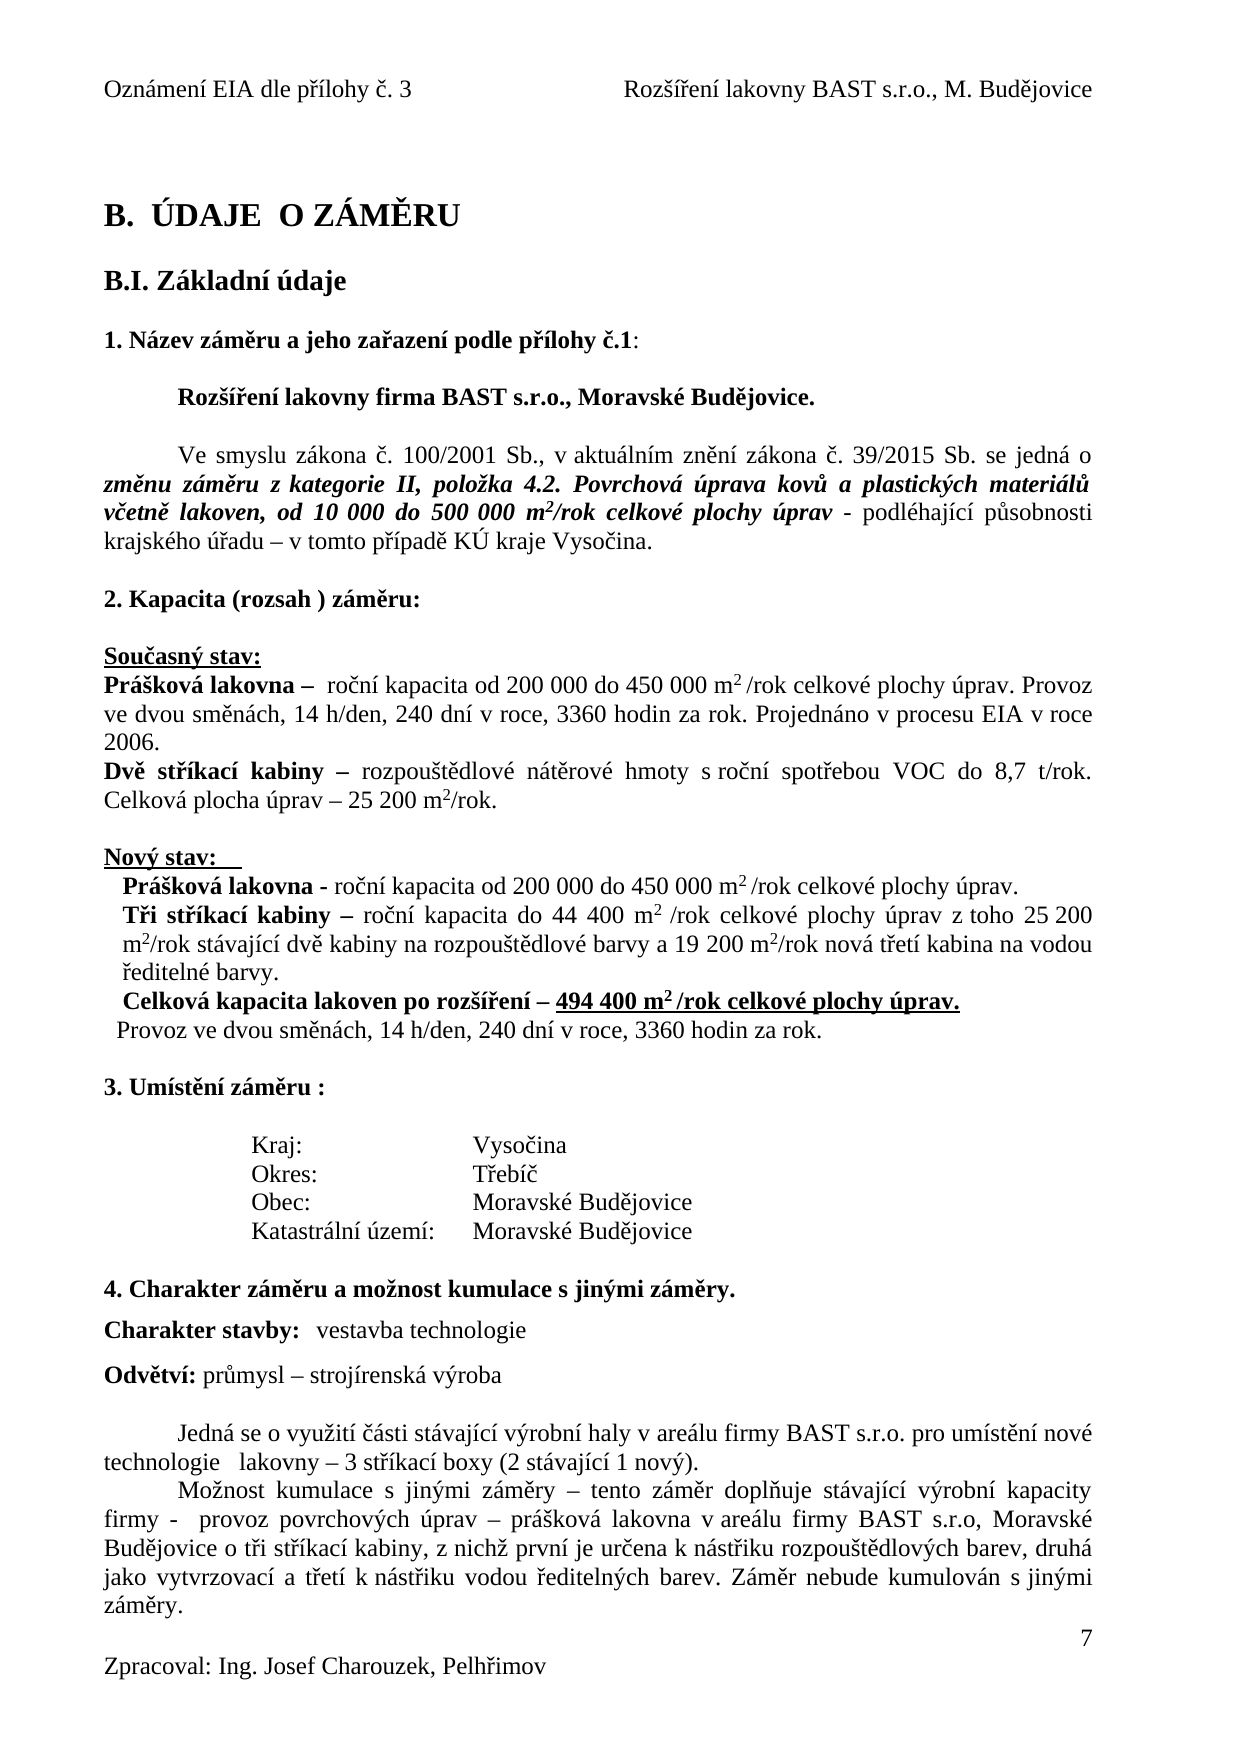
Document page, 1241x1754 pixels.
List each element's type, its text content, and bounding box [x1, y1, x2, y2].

text B. ÚDAJE O ZÁMĚRU [103, 196, 1093, 234]
text Prášková lakovna - roční kapacita od 200 000 do 450 000 m2 /rok celkové plochy úprav. [122, 871, 1093, 900]
text Prášková lakovna – roční kapacita od 200 000 do 450 000 m2 /rok celkové plochy úprav. Provoz ve dvou směnách, 14 h/den, 240 dní v roce, 3360 hodin za rok. Projednáno v procesu EIA v roce 2006. [103, 670, 1093, 756]
text Obec: Moravské Budějovice [251, 1187, 1093, 1216]
text Nový stav: [103, 842, 1093, 871]
text B.I. Základní údaje [103, 263, 1093, 296]
text Kraj: Vysočina [251, 1130, 1093, 1159]
text Jedná se o využití části stávající výrobní haly v areálu firmy BAST s.r.o. pro umístění nové technologie lakovny – 3 stříkací boxy (2 stávající 1 nový). [103, 1418, 1093, 1475]
text Katastrální území: Moravské Budějovice [251, 1216, 1093, 1245]
text 3. Umístění záměru : [103, 1072, 1093, 1101]
text Charakter stavby: vestavba technologie [103, 1315, 1093, 1344]
text Odvětví: průmysl – strojírenská výroba [103, 1360, 1093, 1389]
text 2. Kapacita (rozsah ) záměru: [103, 584, 1093, 612]
text Ve smyslu zákona č. 100/2001 Sb., v aktuálním znění zákona č. 39/2015 Sb. se jedná o změnu záměru z kategorie II, položka 4.2. Povrchová úprava kovů a plastických materiálů včetně lakoven, od 10 000 do 500 000 m2/rok celkové plochy úprav - podléhající působnosti krajského úřadu – v tomto případě KÚ kraje Vysočina. [103, 440, 1093, 555]
text Možnost kumulace s jinými záměry – tento záměr doplňuje stávající výrobní kapacity firmy - provoz povrchových úprav – prášková lakovna v areálu firmy BAST s.r.o, Moravské Budějovice o tři stříkací kabiny, z nichž první je určena k nástřiku rozpouštědlových barev, druhá jako vytvrzovací a třetí k nástřiku vodou ředitelných barev. Záměr nebude kumulován s jinými záměry. [103, 1475, 1093, 1619]
text Tři stříkací kabiny – roční kapacita do 44 400 m2 /rok celkové plochy úprav z toho 25 200 m2/rok stávající dvě kabiny na rozpouštědlové barvy a 19 200 m2/rok nová třetí kabina na vodou ředitelné barvy. [122, 900, 1093, 986]
text Celková kapacita lakoven po rozšíření – 494 400 m2 /rok celkové plochy úprav. [122, 986, 1093, 1015]
text Okres: Třebíč [251, 1159, 1093, 1187]
text 4. Charakter záměru a možnost kumulace s jinými záměry. [103, 1274, 1093, 1302]
text Současný stav: [103, 641, 1093, 670]
text Dvě stříkací kabiny – rozpouštědlové nátěrové hmoty s roční spotřebou VOC do 8,7 t/rok. Celková plocha úprav – 25 200 m2/rok. [103, 756, 1093, 814]
text Provoz ve dvou směnách, 14 h/den, 240 dní v roce, 3360 hodin za rok. [103, 1015, 1093, 1044]
text Rozšíření lakovny firma BAST s.r.o., Moravské Budějovice. [103, 382, 1093, 411]
text 1. Název záměru a jeho zařazení podle přílohy č.1: [103, 325, 1093, 354]
